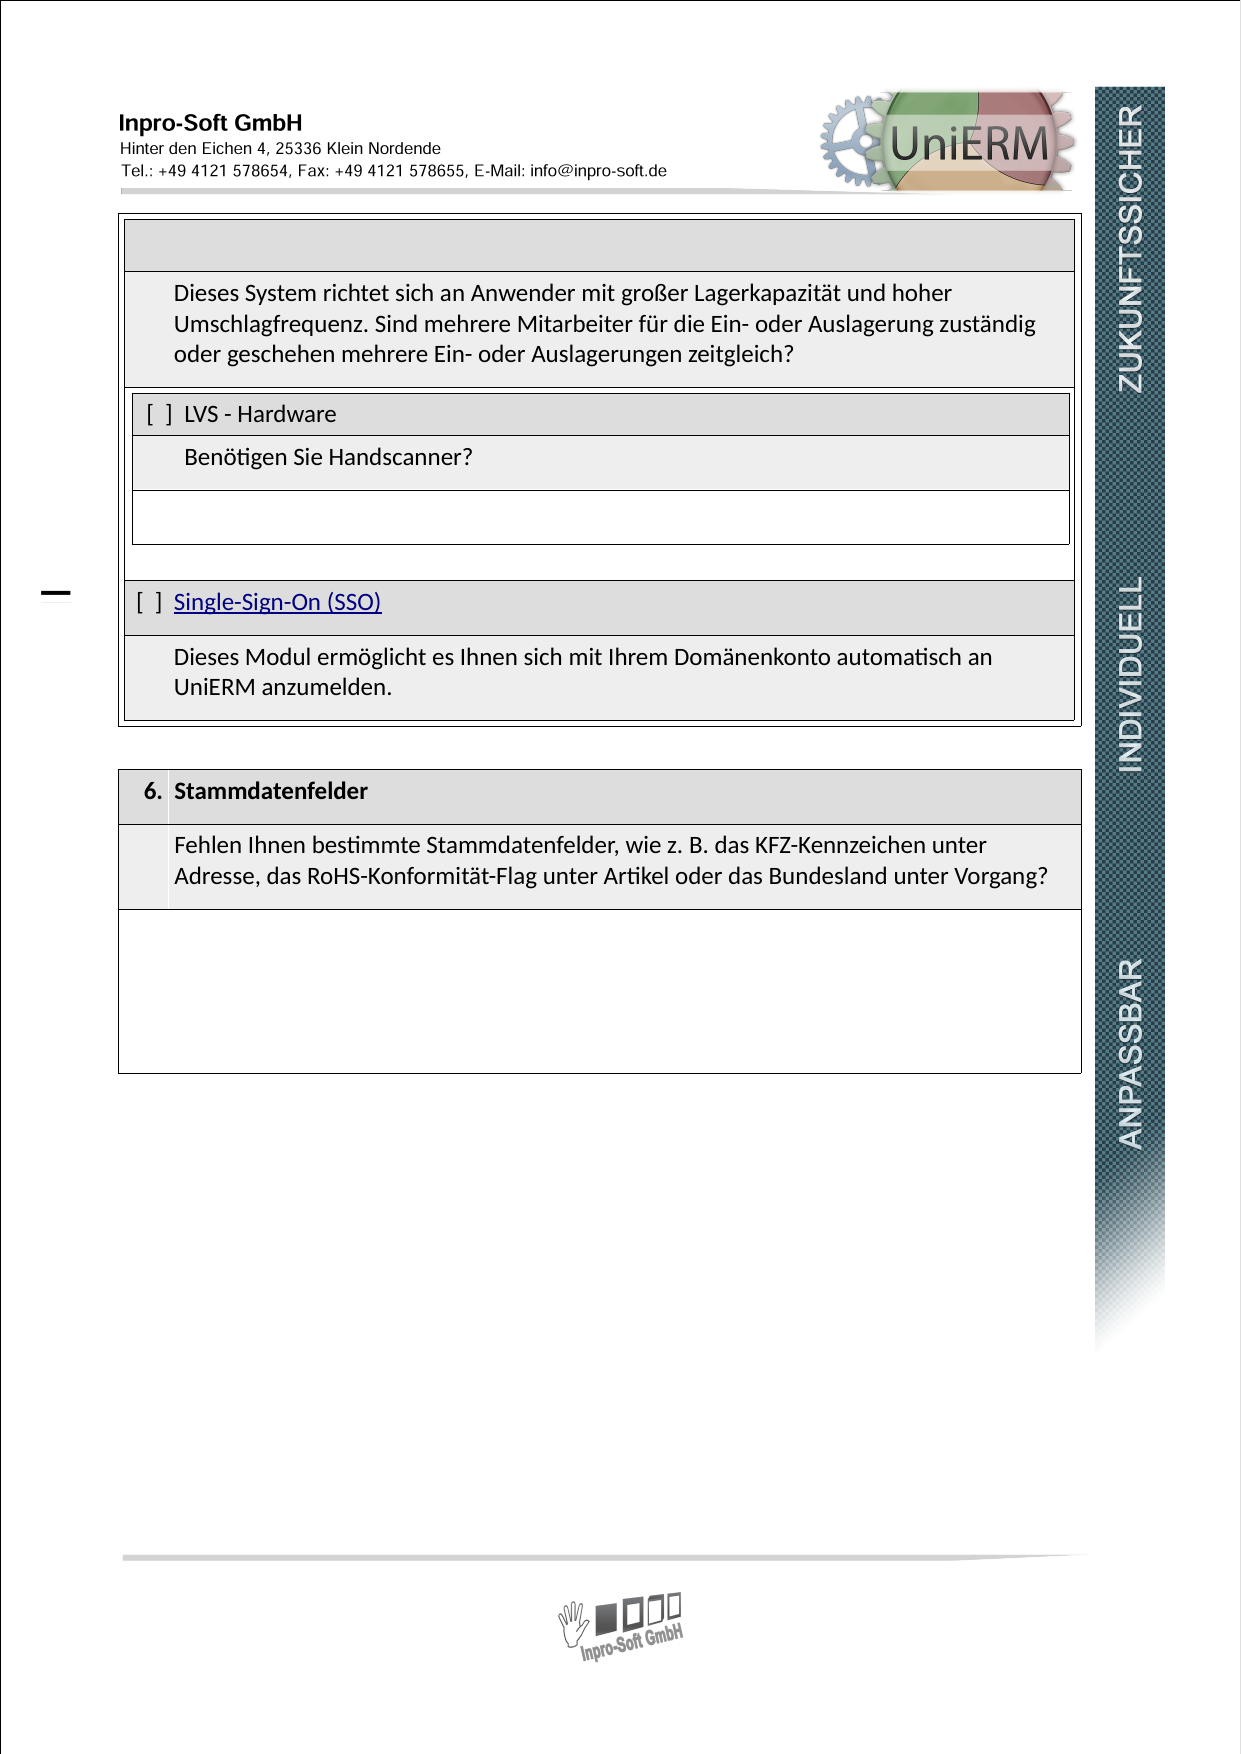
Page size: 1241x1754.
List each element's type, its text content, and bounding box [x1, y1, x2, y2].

table_cell [133, 436, 178, 489]
table_cell [125, 220, 168, 271]
picture [1, 1, 1240, 1754]
table_header [ ] [133, 394, 178, 435]
table_cell [125, 388, 1074, 580]
table_cell [125, 636, 168, 720]
table_cell [119, 825, 168, 909]
table_cell [ ] [125, 581, 168, 635]
table_cell Dieses Modul ermöglicht es Ihnen sich mit Ihrem Domänenkonto automatisch an UniERM anzumelden. [168, 636, 1074, 720]
table_cell Dieses System richtet sich an Anwender mit großer Lagerkapazität und hoher Umschlagfrequenz. Sind mehrere Mitarbeiter für die Ein- oder Auslagerung zuständig oder geschehen mehrere Ein- oder Auslagerungen zeitgleich? [168, 272, 1074, 387]
table_header 6. [119, 770, 168, 824]
table_cell [125, 272, 168, 387]
table_cell [168, 220, 1074, 271]
table_cell [119, 214, 1081, 726]
table_cell Benötigen Sie Handscanner? [178, 436, 1069, 489]
table_cell [133, 491, 178, 544]
table_cell Single-Sign-On (SSO) [168, 581, 1074, 635]
table_cell [119, 910, 1081, 1073]
table_cell Fehlen Ihnen bestimmte Stammdatenfelder, wie z. B. das KFZ-Kennzeichen unter Adresse, das RoHS-Konformität-Flag unter Artikel oder das Bundesland unter Vorgang? [169, 825, 1081, 909]
table_cell [178, 491, 1069, 544]
table_header LVS - Hardware [178, 394, 1069, 435]
table_header Stammdatenfelder [169, 770, 1081, 824]
